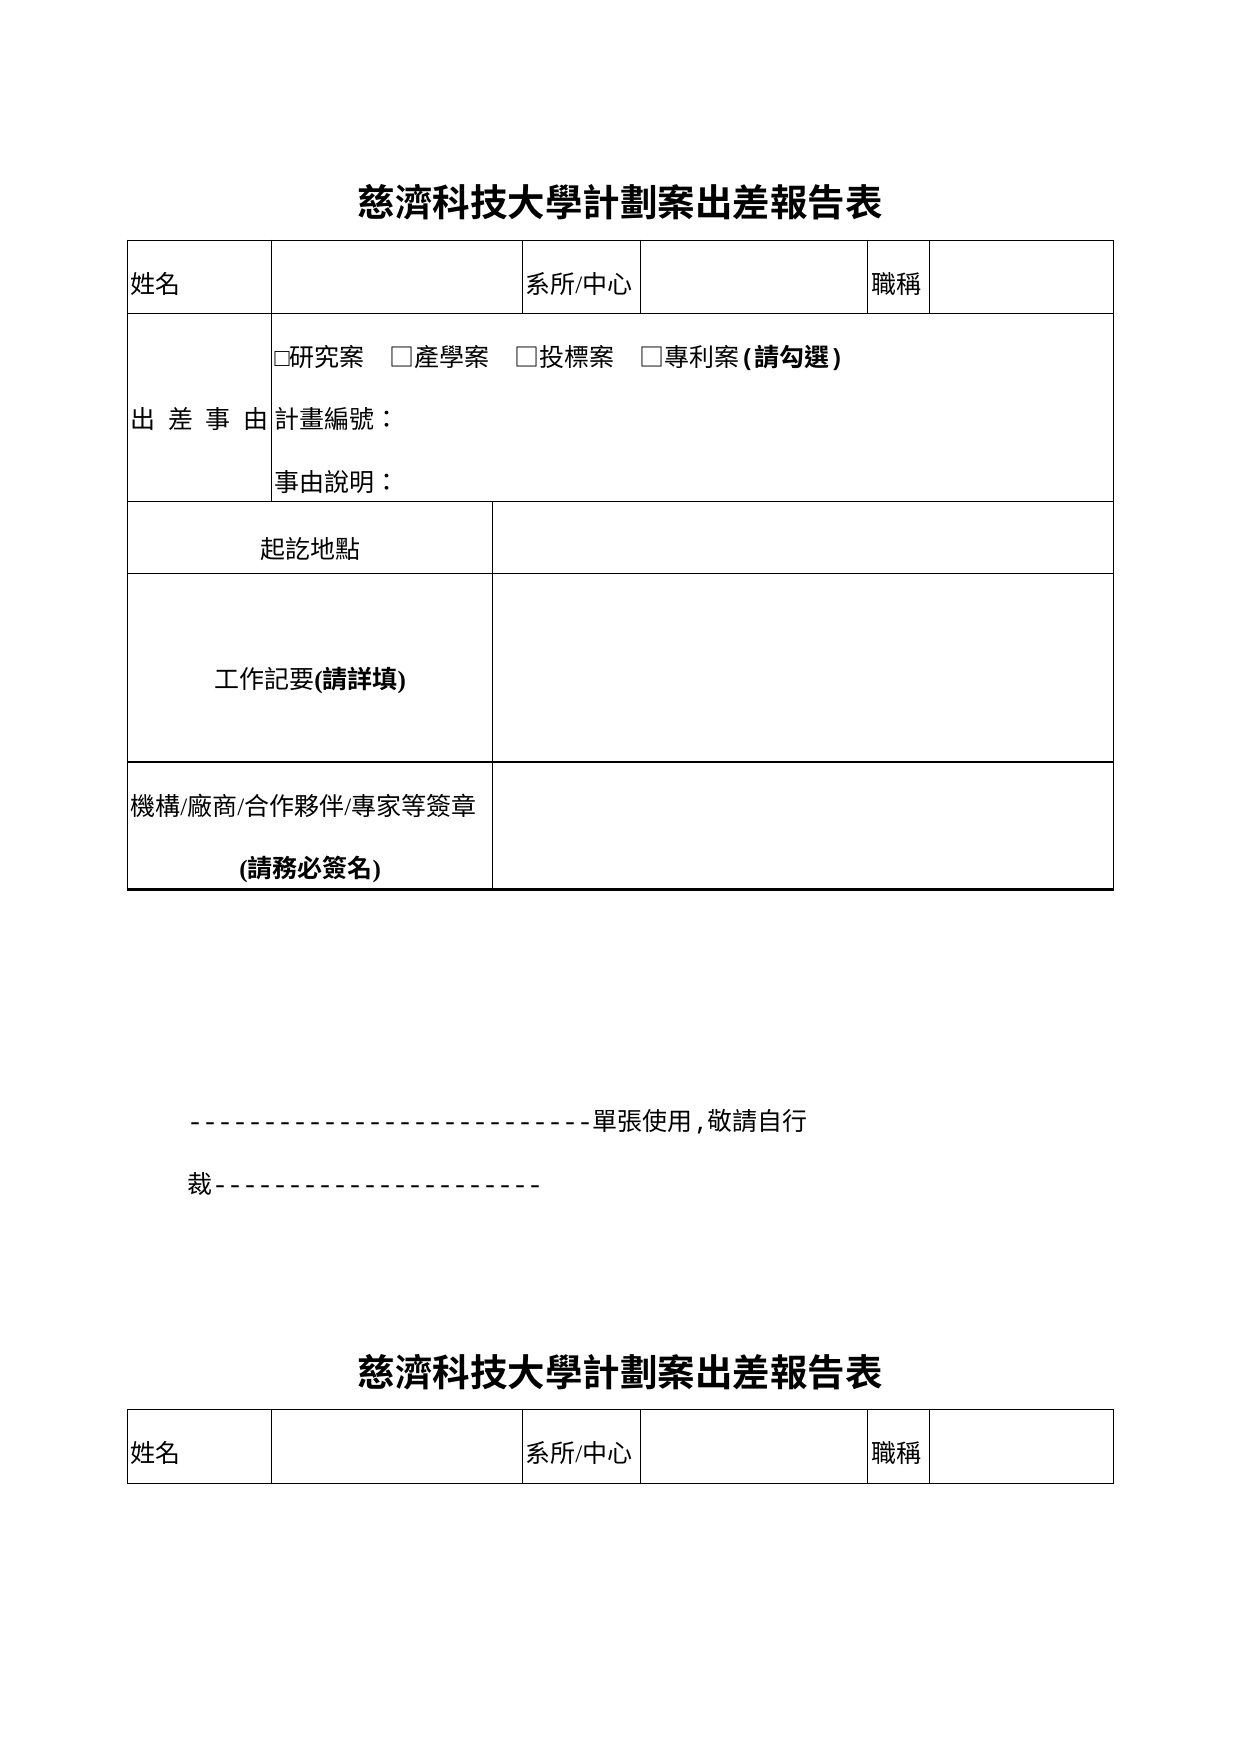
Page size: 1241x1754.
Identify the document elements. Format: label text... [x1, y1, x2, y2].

table_header [641, 241, 867, 312]
table_header [272, 1410, 522, 1482]
text 慈濟科技大學計劃案出差報告表 [187, 158, 1053, 221]
table_header 系所/中心 [523, 241, 640, 312]
table_cell [493, 574, 1113, 761]
table_header 姓名 [128, 1410, 271, 1482]
table_header [272, 241, 522, 312]
table_cell 出 差 事 由 [128, 314, 271, 501]
table_header 姓名 [128, 241, 271, 312]
table_header [641, 1410, 867, 1482]
table_header 職稱 [868, 241, 929, 312]
table_cell [493, 763, 1113, 887]
table_header 職稱 [868, 1410, 929, 1482]
table_cell □研究案 □產學案 □投標案 □專利案(請勾選) 計畫編號： 事由說明： [272, 314, 1113, 501]
table_cell 機構/廠商/合作夥伴/專家等簽章 (請務必簽名) [128, 763, 492, 887]
text ---------------------------單張使用,敬請自行裁---------------------- [187, 1078, 1053, 1203]
text 慈濟科技大學計劃案出差報告表 [187, 1328, 1053, 1391]
table_cell 工作記要(請詳填) [128, 574, 492, 761]
table_header [930, 1410, 1113, 1482]
table_header [930, 241, 1113, 312]
table_cell 起訖地點 [128, 502, 492, 573]
table_cell [493, 502, 1113, 573]
table_header 系所/中心 [523, 1410, 640, 1482]
